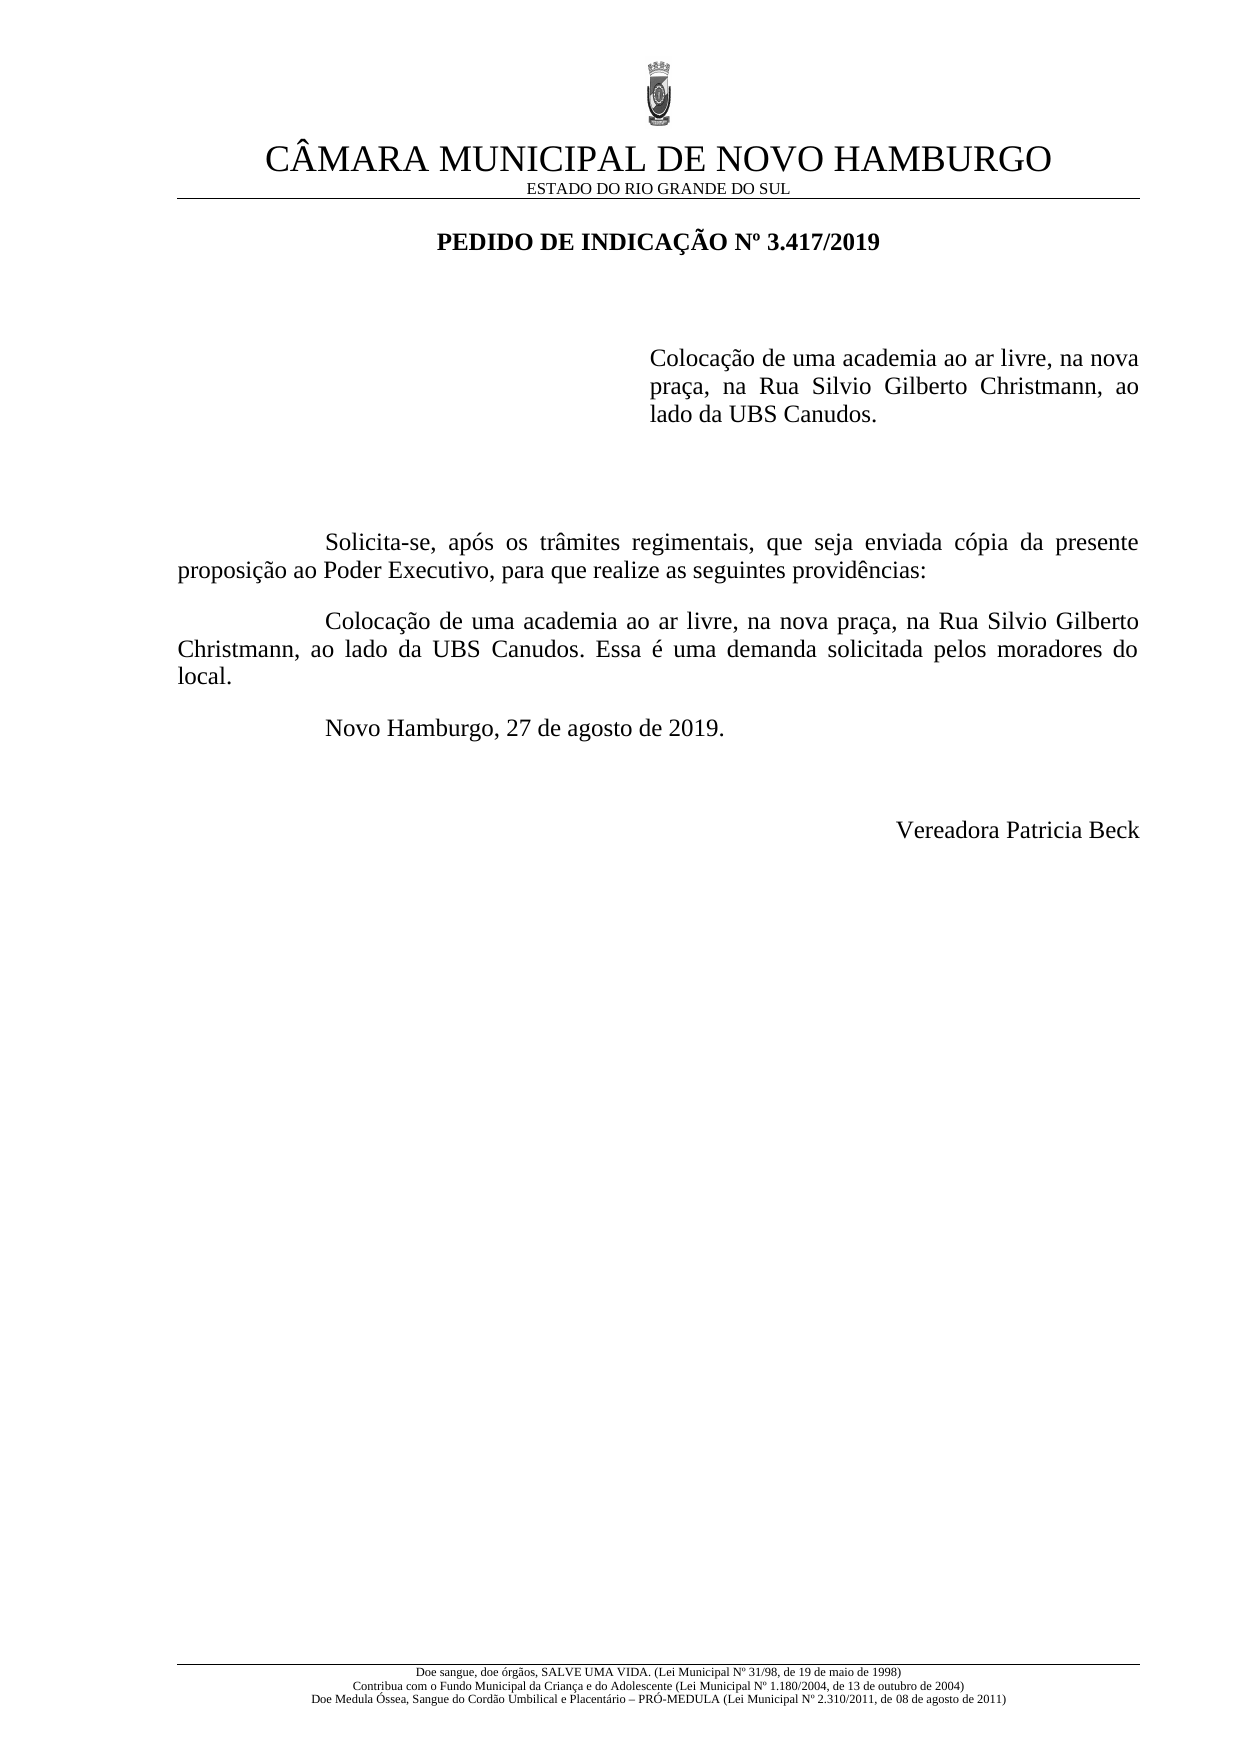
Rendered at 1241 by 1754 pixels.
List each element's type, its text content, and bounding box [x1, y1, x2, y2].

text Colocação de uma academia ao ar livre, na nova praça, na Rua Silvio Gilberto Christmann, ao lado da UBS Canudos. [649, 344, 1140, 428]
text Vereadora Patricia Beck [177, 816, 1140, 844]
text Colocação de uma academia ao ar livre, na nova praça, na Rua Silvio Gilberto Christmann, ao lado da UBS Canudos. Essa é uma demanda solicitada pelos moradores do local. [177, 607, 1140, 690]
text Solicita-se, após os trâmites regimentais, que seja enviada cópia da presente proposição ao Poder Executivo, para que realize as seguintes providências: [177, 528, 1140, 583]
text Novo Hamburgo, 27 de agosto de 2019. [177, 714, 1140, 741]
text PEDIDO DE INDICAÇÃO Nº 3.417/2019 [177, 228, 1140, 256]
